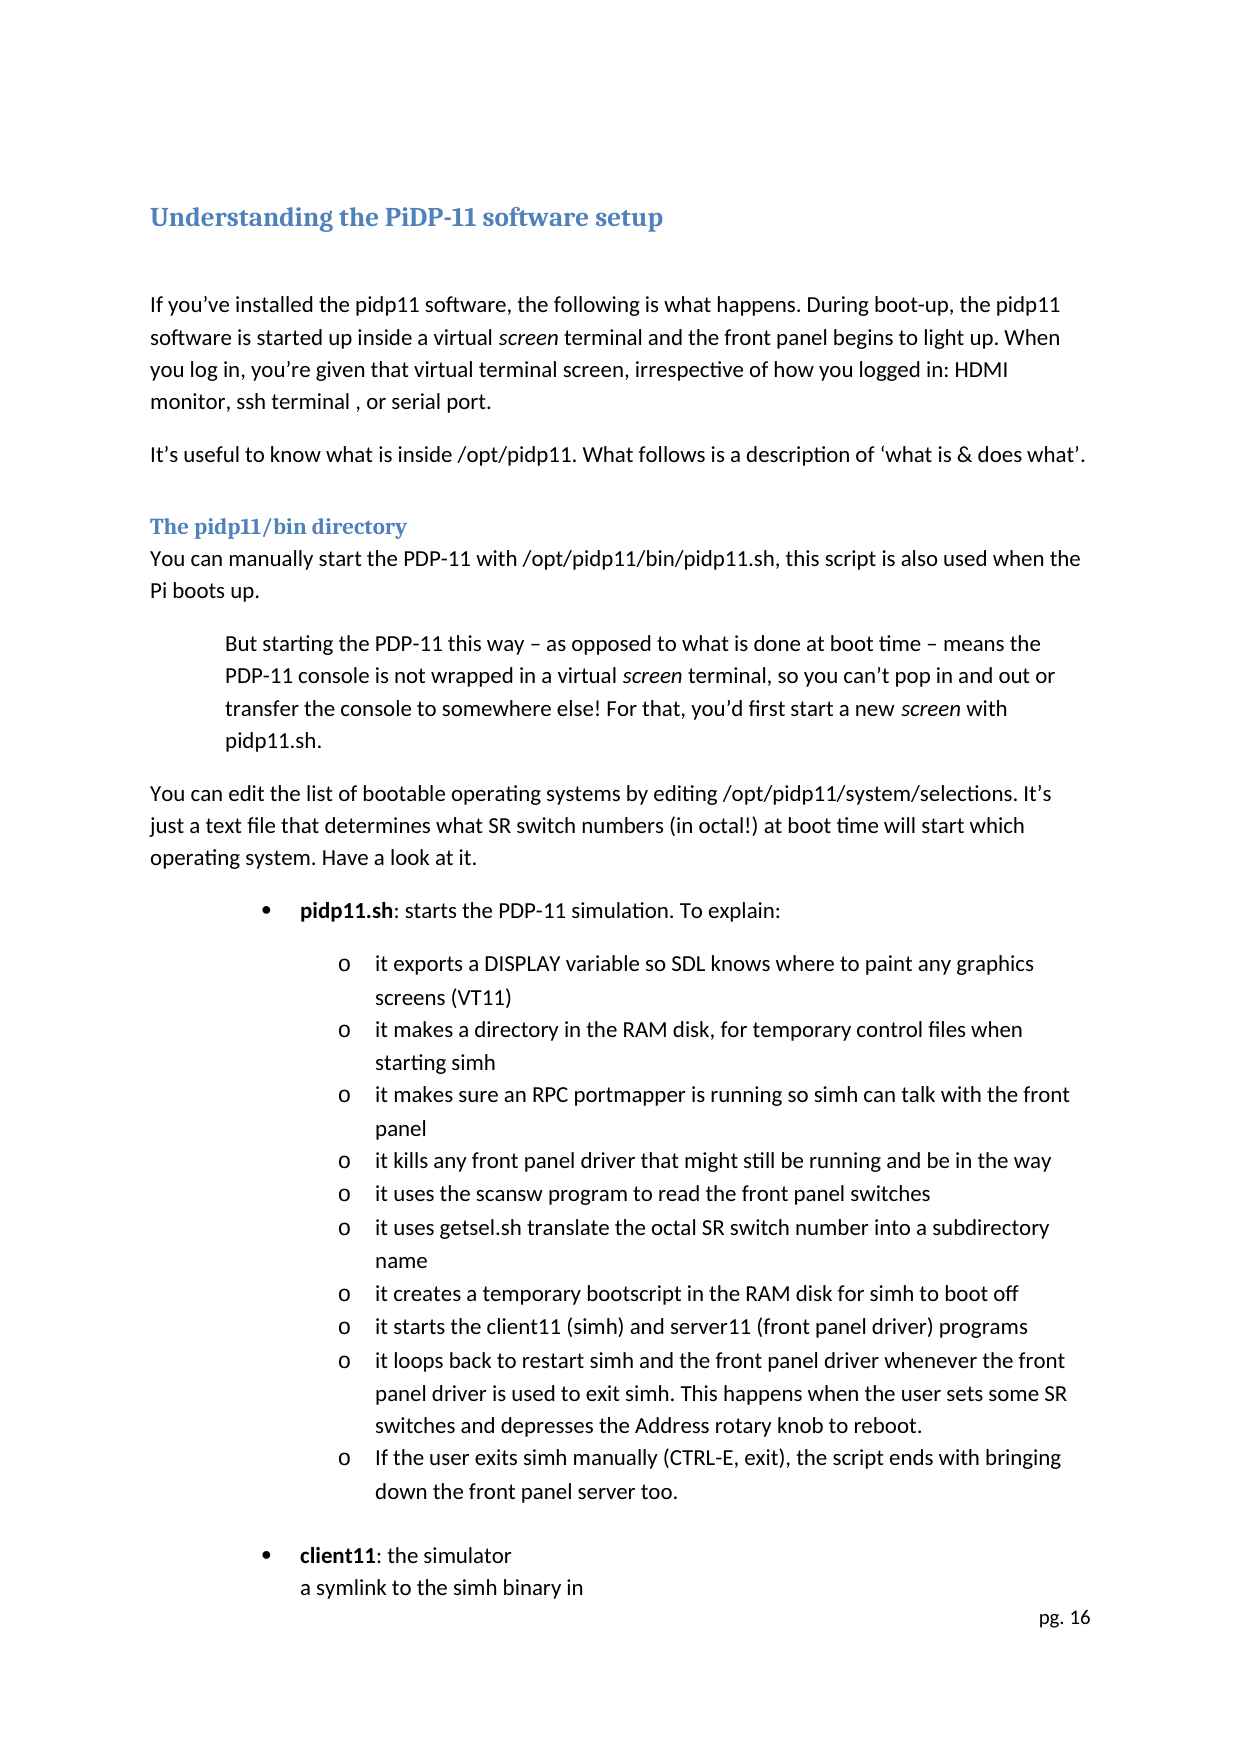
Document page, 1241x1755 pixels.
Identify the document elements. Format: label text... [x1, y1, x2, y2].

text You can manually start the PDP-11 with /opt/pidp11/bin/pidp11.sh, this script is also used when the Pi boots up. [150, 544, 1090, 604]
list it makes sure an RPC portmapper is running so simh can talk with the front panel [337, 1081, 1090, 1142]
list If the user exits simh manually (CTRL-E, exit), the script ends with bringing down the front panel server too. [337, 1443, 1090, 1537]
subtitle The pidp11/bin directory [150, 514, 1090, 540]
text But starting the PDP-11 this way – as opposed to what is done at boot time – means the PDP-11 console is not wrapped in a virtual screen terminal, so you can’t pop in and out or transfer the console to somewhere else! For that, you’d first start a new screen with pidp11.sh. [225, 629, 1090, 754]
list it uses the scansw program to read the front panel switches [337, 1179, 1090, 1209]
list it kills any front panel driver that might still be running and be in the way [337, 1146, 1090, 1175]
list it exports a DISPLAY variable so SDL knows where to paint any graphics screens (VT11) [337, 949, 1090, 1011]
list it starts the client11 (simh) and server11 (front panel driver) programs [337, 1312, 1090, 1341]
list it uses getsel.sh translate the octal SR switch number into a subdirectory name [337, 1213, 1090, 1274]
text It’s useful to know what is inside /opt/pidp11. What follows is a description of ‘what is & does what’. [150, 440, 1090, 468]
list it creates a temporary bootscript in the RAM disk for simh to boot off [337, 1279, 1090, 1308]
list it makes a directory in the RAM disk, for temporary control files when starting simh [337, 1015, 1090, 1076]
subtitle Understanding the PiDP-11 software setup [150, 202, 1090, 233]
list client11: the simulator a symlink to the simh binary in [262, 1541, 1090, 1601]
list pidp11.sh: starts the PDP-11 simulation. To explain: [262, 896, 1090, 924]
text If you’ve installed the pidp11 software, the following is what happens. During boot-up, the pidp11 software is started up inside a virtual screen terminal and the front panel begins to light up. When you log in, you’re given that virtual terminal screen, irrespective of how you logged in: HDMI monitor, ssh terminal , or serial port. [150, 291, 1090, 415]
list it loops back to restart simh and the front panel driver whenever the front panel driver is used to exit simh. This happens when the user sets some SR switches and depresses the Address rotary knob to reboot. [337, 1346, 1090, 1439]
text You can edit the list of bootable operating systems by editing /opt/pidp11/system/selections. It’s just a text file that determines what SR switch numbers (in octal!) at boot time will start which operating system. Have a look at it. [150, 779, 1090, 871]
